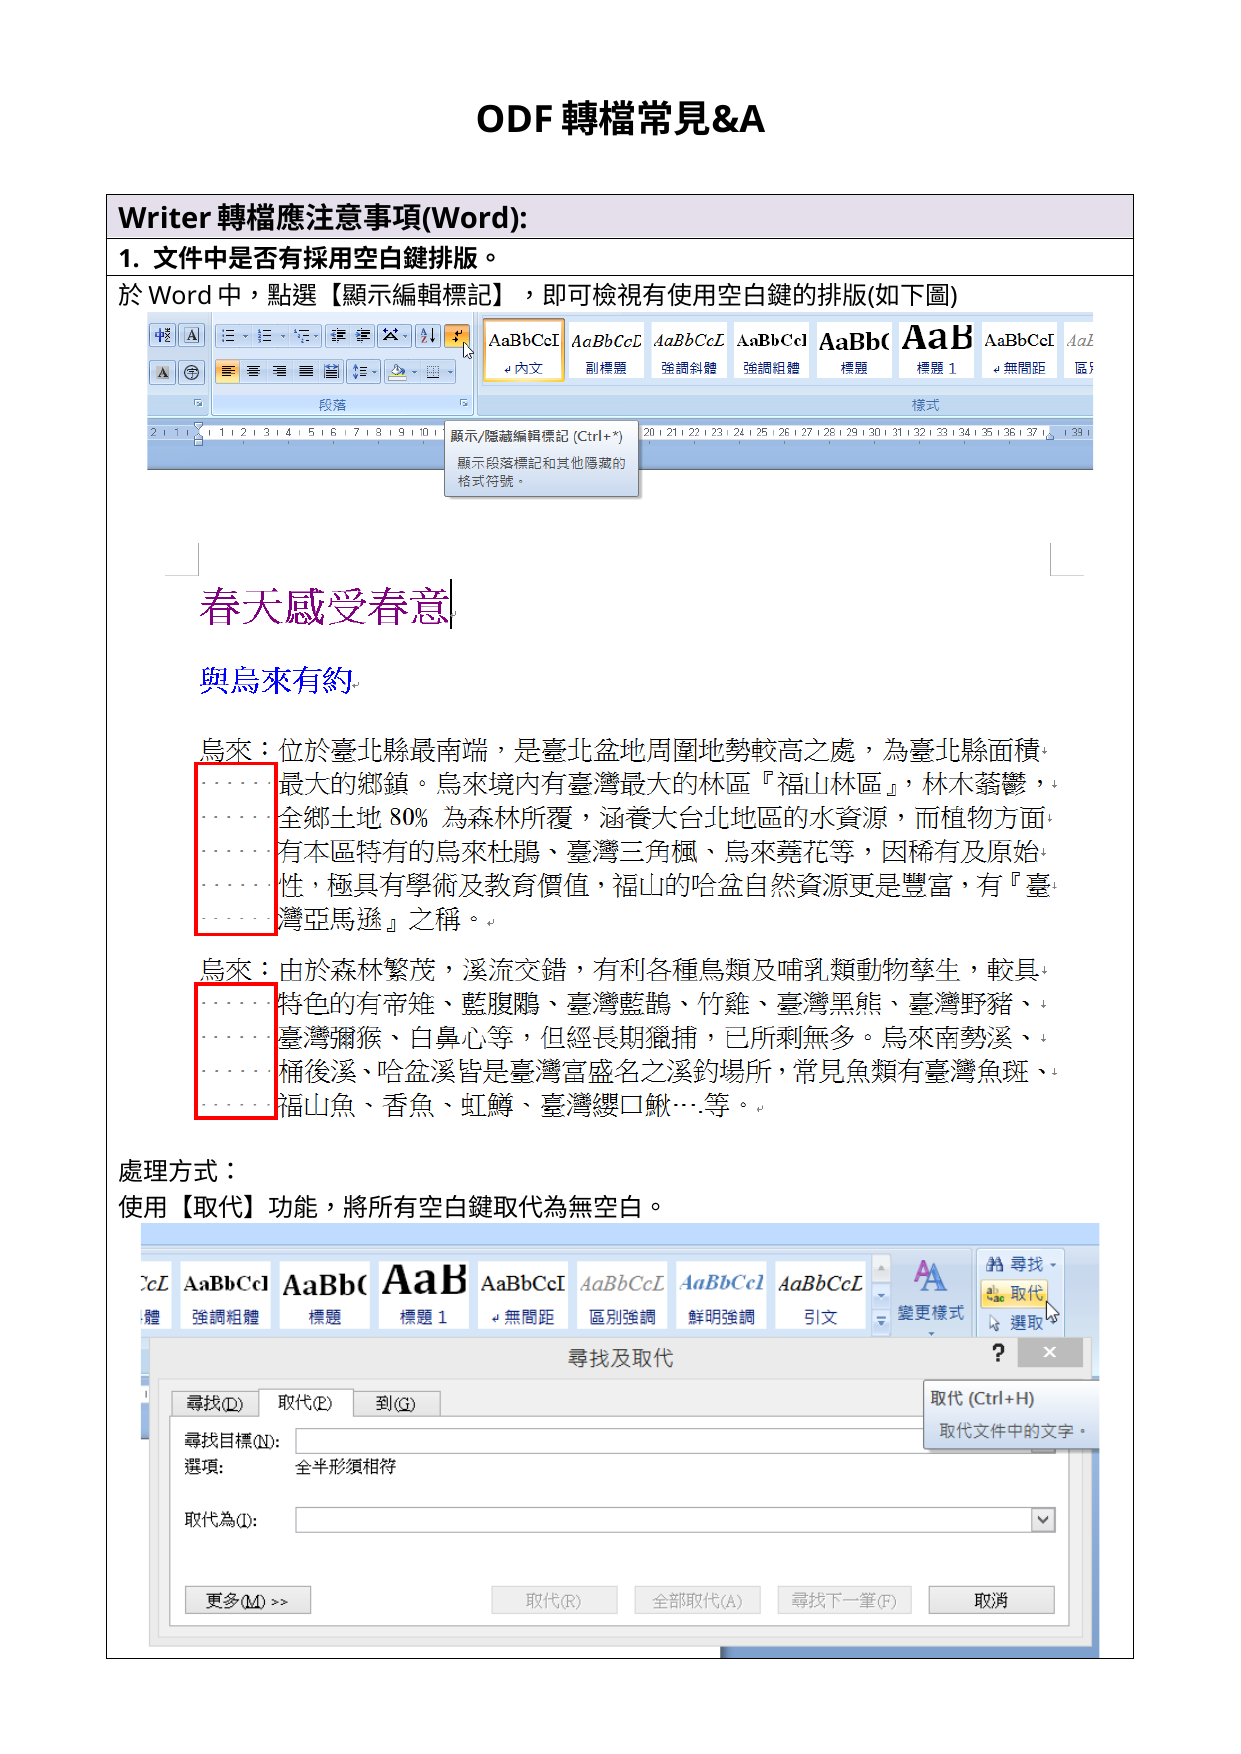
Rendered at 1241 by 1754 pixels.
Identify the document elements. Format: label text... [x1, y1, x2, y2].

table_header Writer轉檔應注意事項(Word): [107, 195, 1133, 237]
table_cell 於Word中，點選【顯示編輯標記】，即可檢視有使用空白鍵的排版(如下圖) 處理方式： 使用【取代】功能，將所有空白鍵取代為無空白。 [107, 276, 1133, 1658]
picture [147, 312, 1094, 1152]
table_cell 文件中是否有採用空白鍵排版。 [107, 239, 1133, 275]
text ODF轉檔常見&A [118, 88, 1122, 143]
picture [140, 1223, 1100, 1658]
